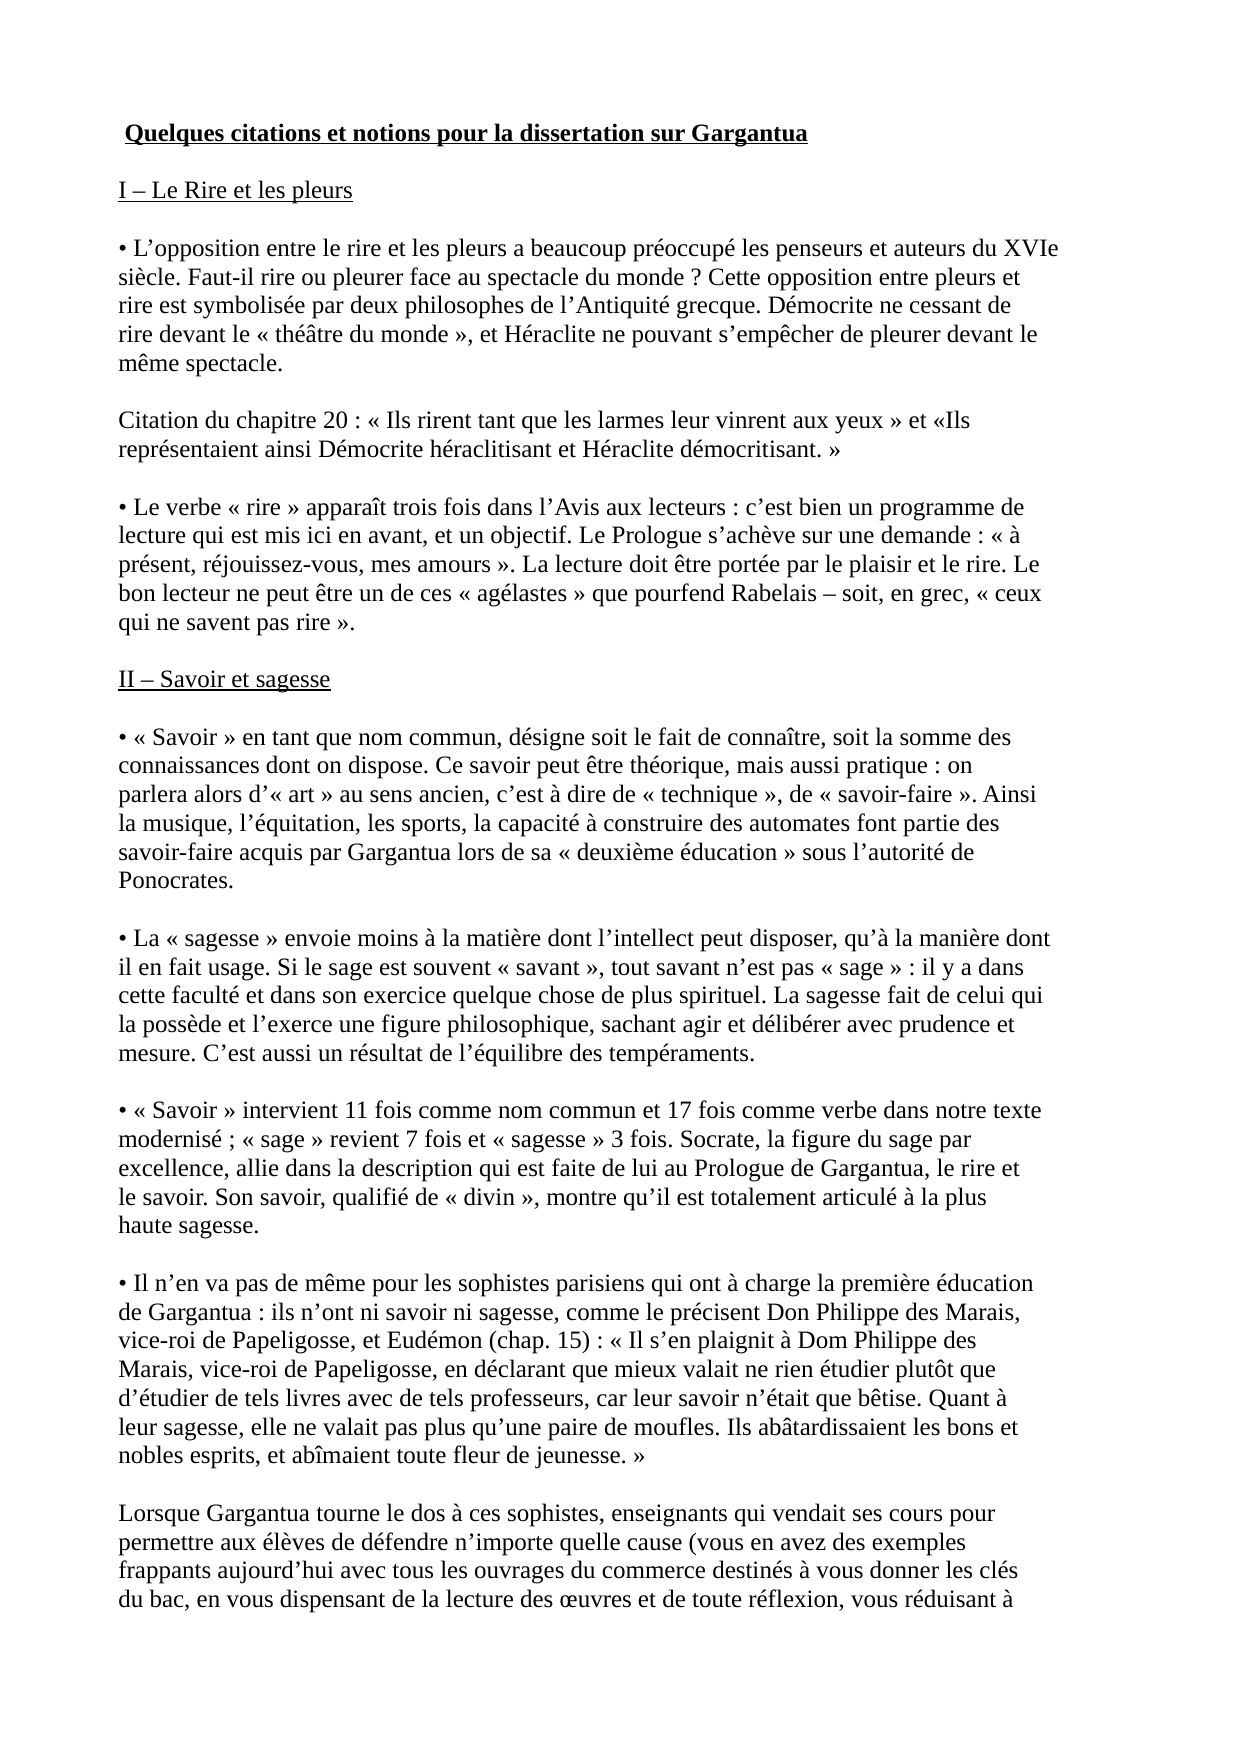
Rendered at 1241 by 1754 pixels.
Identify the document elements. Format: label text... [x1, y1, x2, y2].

text cette faculté et dans son exercice quelque chose de plus spirituel. La sagesse fait de celui qui [118, 981, 1122, 1009]
text modernisé ; « sage » revient 7 fois et « sagesse » 3 fois. Socrate, la figure du sage par [118, 1124, 1122, 1153]
text • « Savoir » en tant que nom commun, désigne soit le fait de connaître, soit la somme des [118, 722, 1122, 751]
text • Le verbe « rire » apparaît trois fois dans l’Avis aux lecteurs : c’est bien un programme de [118, 492, 1122, 521]
text I – Le Rire et les pleurs [118, 176, 1122, 204]
text • « Savoir » intervient 11 fois comme nom commun et 17 fois comme verbe dans notre texte [118, 1096, 1122, 1124]
text excellence, allie dans la description qui est faite de lui au Prologue de Gargantua, le rire et [118, 1153, 1122, 1182]
text parlera alors d’« art » au sens ancien, c’est à dire de « technique », de « savoir-faire ». Ainsi [118, 779, 1122, 808]
text rire est symbolisée par deux philosophes de l’Antiquité grecque. Démocrite ne cessant de [118, 291, 1122, 319]
text lecture qui est mis ici en avant, et un objectif. Le Prologue s’achève sur une demande : « à [118, 521, 1122, 549]
text haute sagesse. [118, 1211, 1122, 1239]
text la possède et l’exerce une figure philosophique, sachant agir et délibérer avec prudence et [118, 1009, 1122, 1038]
text du bac, en vous dispensant de la lecture des œuvres et de toute réflexion, vous réduisant à [118, 1584, 1122, 1613]
text Quelques citations et notions pour la dissertation sur Gargantua [118, 118, 1122, 147]
text de Gargantua : ils n’ont ni savoir ni sagesse, comme le précisent Don Philippe des Marais, [118, 1297, 1122, 1326]
text Lorsque Gargantua tourne le dos à ces sophistes, enseignants qui vendait ses cours pour [118, 1498, 1122, 1527]
text • Il n’en va pas de même pour les sophistes parisiens qui ont à charge la première éducation [118, 1268, 1122, 1297]
text il en fait usage. Si le sage est souvent « savant », tout savant n’est pas « sage » : il y a dans [118, 952, 1122, 981]
text la musique, l’équitation, les sports, la capacité à construire des automates font partie des [118, 808, 1122, 837]
text connaissances dont on dispose. Ce savoir peut être théorique, mais aussi pratique : on [118, 751, 1122, 779]
text le savoir. Son savoir, qualifié de « divin », montre qu’il est totalement articulé à la plus [118, 1182, 1122, 1211]
text siècle. Faut-il rire ou pleurer face au spectacle du monde ? Cette opposition entre pleurs et [118, 262, 1122, 291]
text permettre aux élèves de défendre n’importe quelle cause (vous en avez des exemples [118, 1527, 1122, 1556]
text représentaient ainsi Démocrite héraclitisant et Héraclite démocritisant. » [118, 434, 1122, 463]
text vice-roi de Papeligosse, et Eudémon (chap. 15) : « Il s’en plaignit à Dom Philippe des [118, 1326, 1122, 1354]
text Ponocrates. [118, 866, 1122, 894]
text bon lecteur ne peut être un de ces « agélastes » que pourfend Rabelais – soit, en grec, « ceux [118, 578, 1122, 607]
text frappants aujourd’hui avec tous les ouvrages du commerce destinés à vous donner les clés [118, 1556, 1122, 1584]
text savoir-faire acquis par Gargantua lors de sa « deuxième éducation » sous l’autorité de [118, 837, 1122, 866]
text • L’opposition entre le rire et les pleurs a beaucoup préoccupé les penseurs et auteurs du XVIe [118, 233, 1122, 262]
text rire devant le « théâtre du monde », et Héraclite ne pouvant s’empêcher de pleurer devant le [118, 319, 1122, 348]
text qui ne savent pas rire ». [118, 607, 1122, 636]
text même spectacle. [118, 348, 1122, 377]
text Citation du chapitre 20 : « Ils rirent tant que les larmes leur vinrent aux yeux » et «Ils [118, 406, 1122, 434]
text nobles esprits, et abîmaient toute fleur de jeunesse. » [118, 1441, 1122, 1469]
text leur sagesse, elle ne valait pas plus qu’une paire de moufles. Ils abâtardissaient les bons et [118, 1412, 1122, 1441]
text • La « sagesse » envoie moins à la matière dont l’intellect peut disposer, qu’à la manière dont [118, 923, 1122, 952]
text Marais, vice-roi de Papeligosse, en déclarant que mieux valait ne rien étudier plutôt que [118, 1354, 1122, 1383]
text présent, réjouissez-vous, mes amours ». La lecture doit être portée par le plaisir et le rire. Le [118, 549, 1122, 578]
text II – Savoir et sagesse [118, 664, 1122, 693]
text mesure. C’est aussi un résultat de l’équilibre des tempéraments. [118, 1038, 1122, 1067]
text d’étudier de tels livres avec de tels professeurs, car leur savoir n’était que bêtise. Quant à [118, 1383, 1122, 1412]
